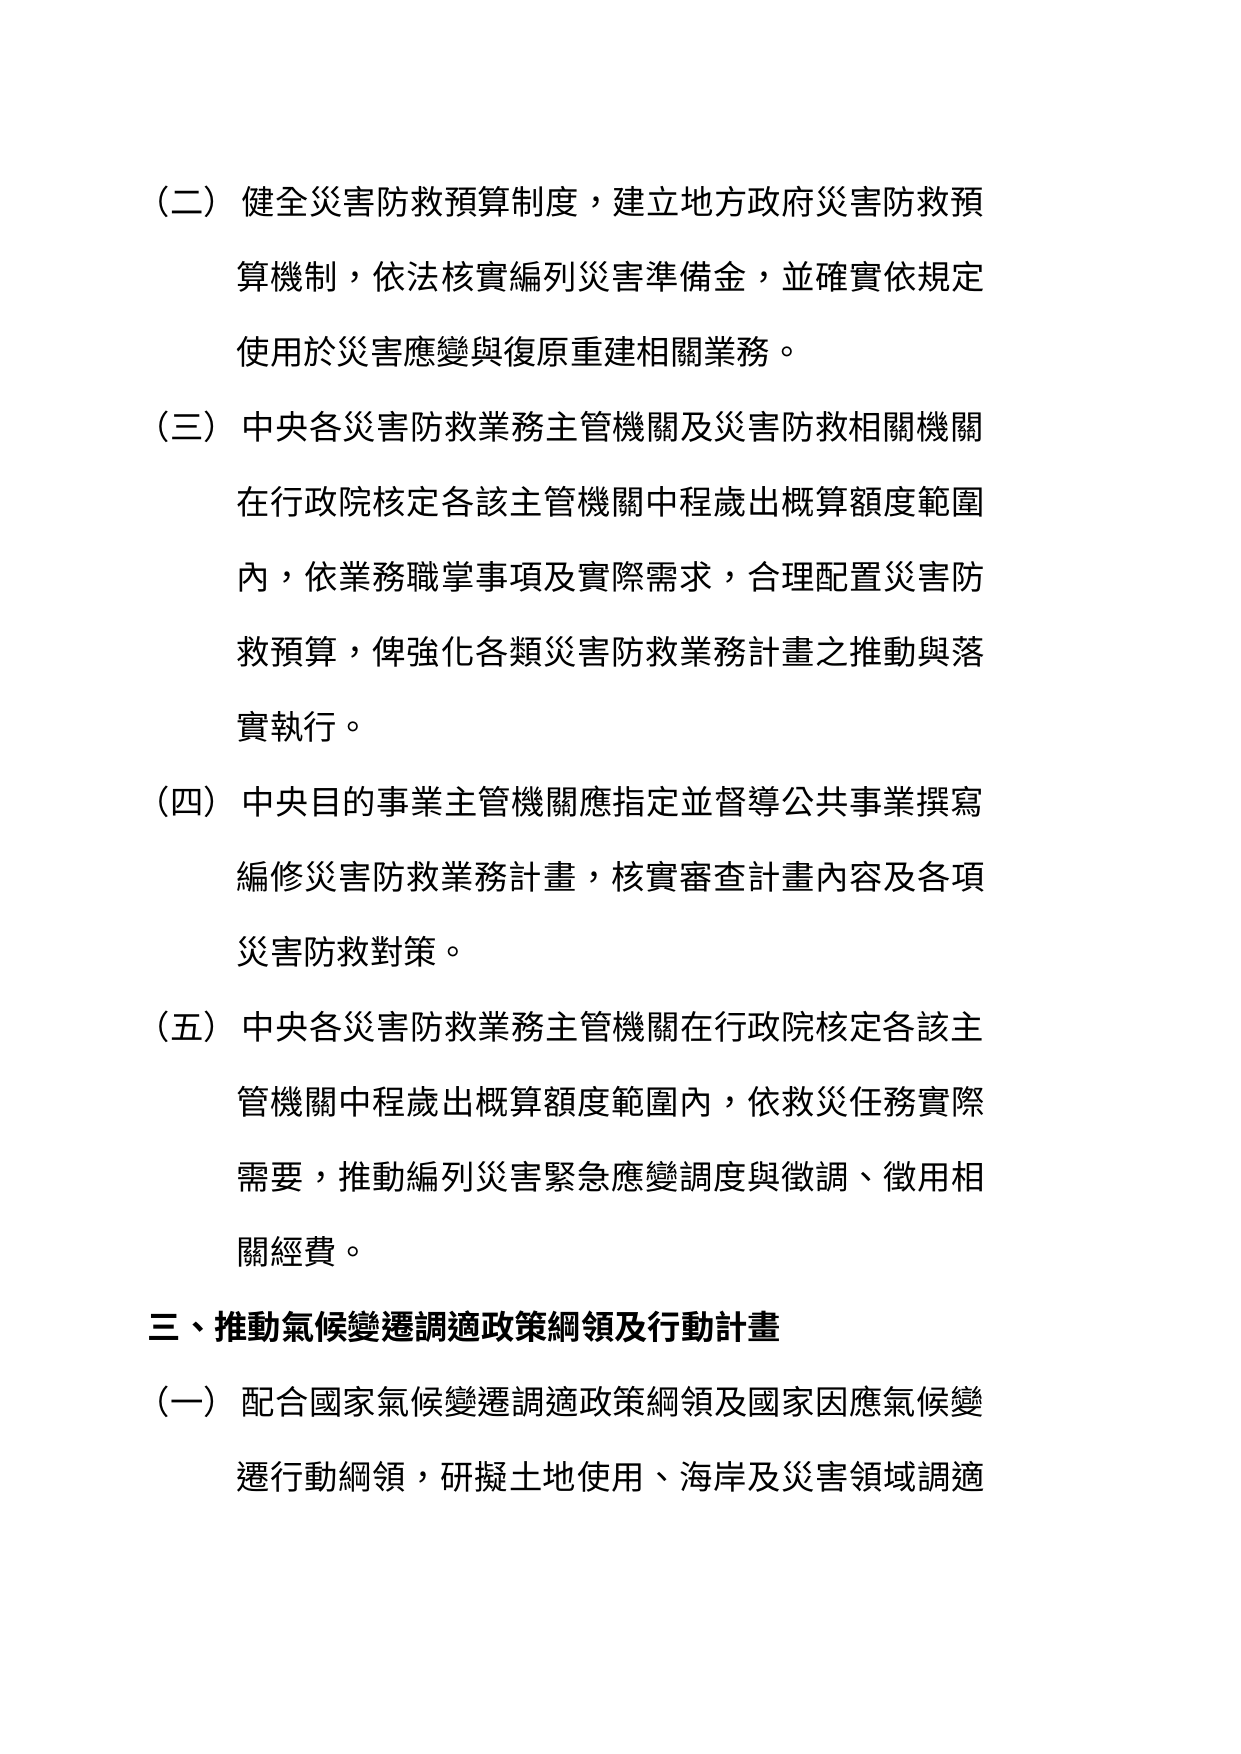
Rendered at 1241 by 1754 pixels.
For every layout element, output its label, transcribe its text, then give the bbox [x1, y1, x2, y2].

list 中央各災害防救業務主管機關在行政院核定各該主管機關中程歲出概算額度範圍內，依救災任務實際需要，推動編列災害緊急應變調度與徵調、徵用相關經費。 [236, 987, 985, 1287]
subtitle 三、推動氣候變遷調適政策綱領及行動計畫 [148, 1287, 985, 1362]
list 中央各災害防救業務主管機關及災害防救相關機關在行政院核定各該主管機關中程歲出概算額度範圍內，依業務職掌事項及實際需求，合理配置災害防救預算，俾強化各類災害防救業務計畫之推動與落實執行。 [236, 387, 985, 762]
list 配合國家氣候變遷調適政策綱領及國家因應氣候變遷行動綱領，研擬土地使用、海岸及災害領域調適 [236, 1362, 985, 1512]
list 健全災害防救預算制度，建立地方政府災害防救預算機制，依法核實編列災害準備金，並確實依規定使用於災害應變與復原重建相關業務。 [236, 162, 985, 387]
list 中央目的事業主管機關應指定並督導公共事業撰寫、編修災害防救業務計畫，核實審查計畫內容及各項災害防救對策。 [236, 762, 985, 987]
